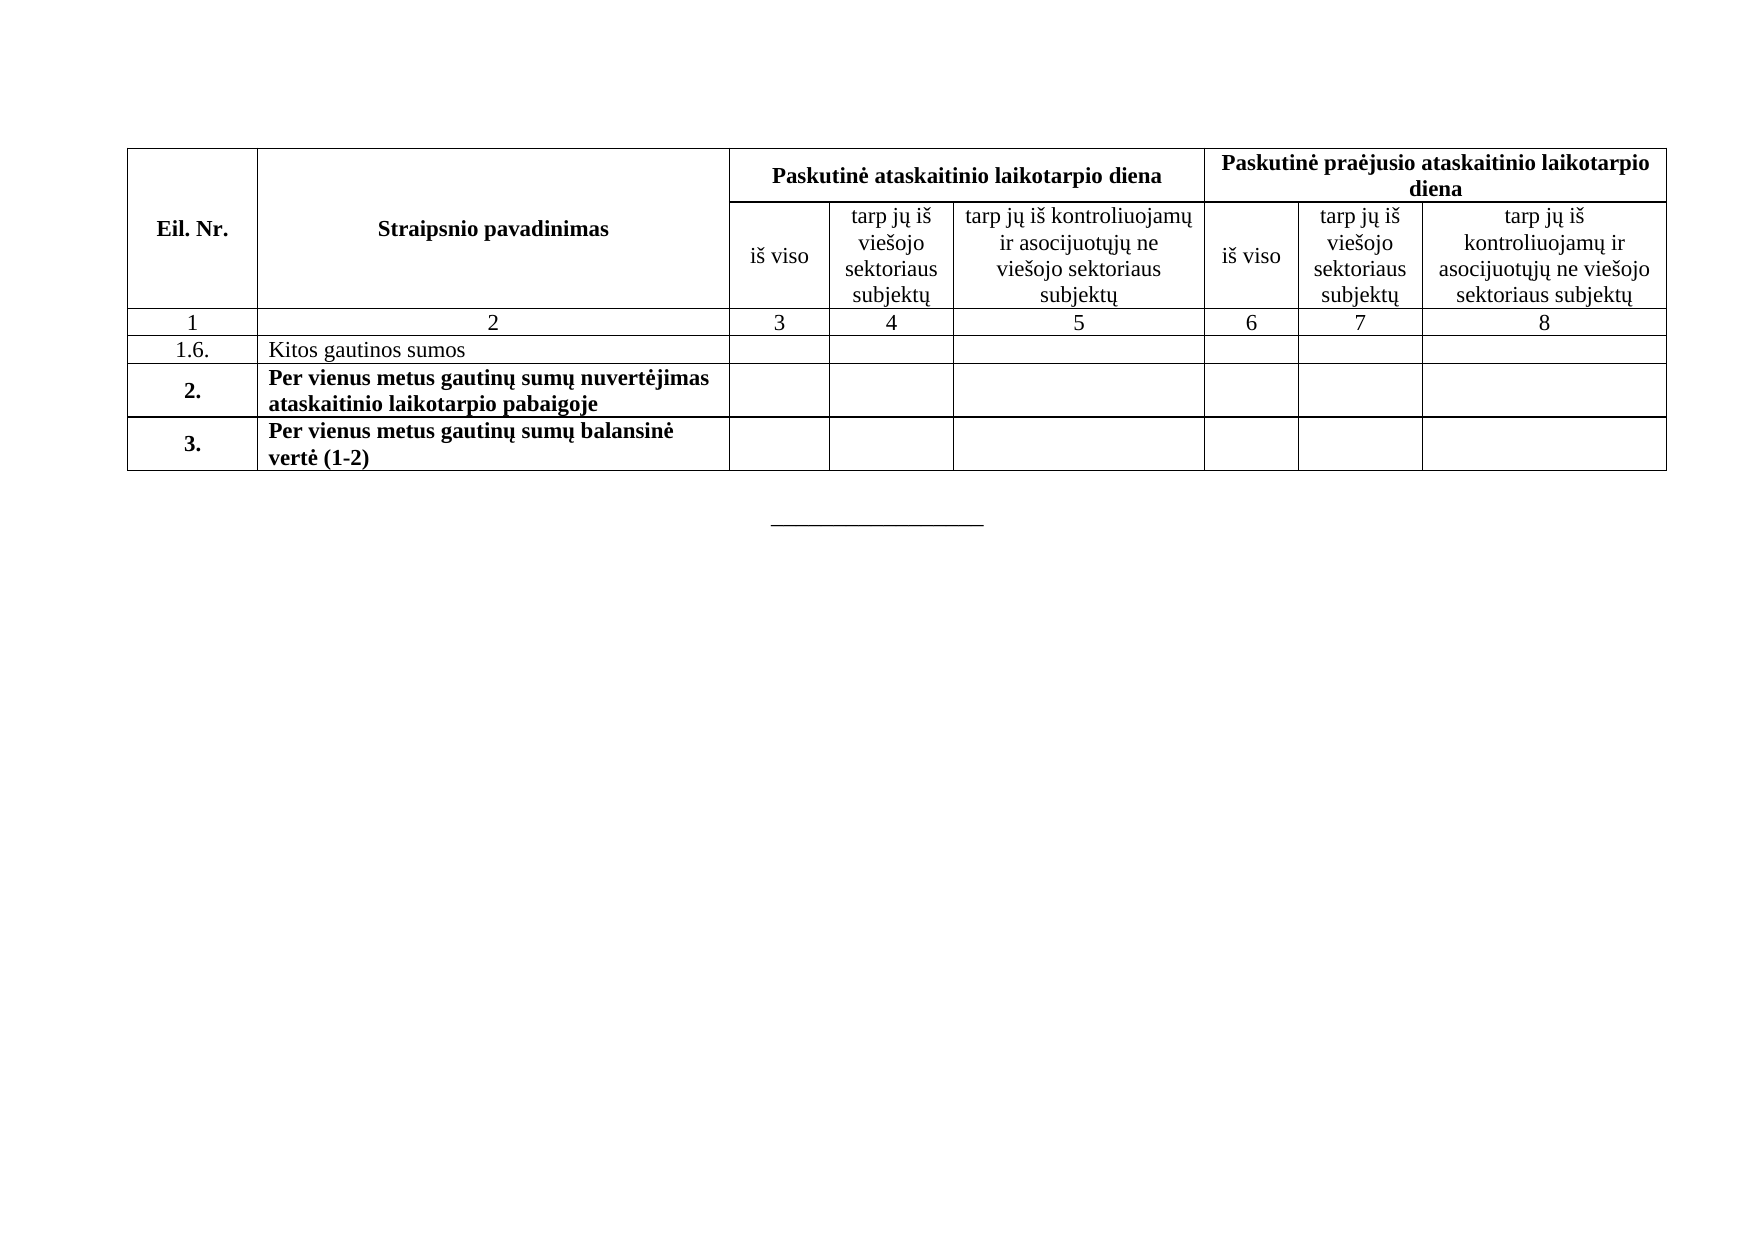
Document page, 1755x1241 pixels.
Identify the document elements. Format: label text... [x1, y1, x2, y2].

table_cell [954, 336, 1204, 363]
table_cell Kitos gautinos sumos [258, 336, 729, 363]
table_cell [730, 418, 829, 470]
table_cell [1423, 364, 1666, 416]
table_cell [1205, 336, 1298, 363]
table_cell 2. [128, 364, 257, 416]
table_cell [1423, 336, 1666, 363]
table_cell [830, 418, 953, 470]
table_cell 2 [258, 309, 729, 335]
table_cell 4 [830, 309, 953, 335]
table_cell [1423, 418, 1666, 470]
table_cell tarp jų iš viešojo sektoriaus subjektų [1299, 203, 1422, 308]
table_cell [954, 364, 1204, 416]
table_cell [1299, 336, 1422, 363]
table_cell [730, 336, 829, 363]
table_cell 1 [128, 309, 257, 335]
table_cell 7 [1299, 309, 1422, 335]
table_cell [954, 418, 1204, 470]
table_header Straipsnio pavadinimas [258, 149, 729, 308]
text _________________ [118, 500, 1636, 529]
table_cell tarp jų iš kontroliuojamų ir asocijuotųjų ne viešojo sektoriaus subjektų [954, 203, 1204, 308]
table_cell iš viso [730, 203, 829, 308]
table_header Eil. Nr. [128, 149, 257, 308]
table_cell iš viso [1205, 203, 1298, 308]
table_cell tarp jų iš viešojo sektoriaus subjektų [830, 203, 953, 308]
table_cell tarp jų iš kontroliuojamų ir asocijuotųjų ne viešojo sektoriaus subjektų [1423, 203, 1666, 308]
table_cell [830, 336, 953, 363]
table_cell 3 [730, 309, 829, 335]
table_cell [1299, 364, 1422, 416]
table_cell 3. [128, 418, 257, 470]
table_cell 8 [1423, 309, 1666, 335]
table_header Paskutinė ataskaitinio laikotarpio diena [730, 149, 1204, 201]
table_cell Per vienus metus gautinų sumų nuvertėjimas ataskaitinio laikotarpio pabaigoje [258, 364, 729, 416]
table_cell 6 [1205, 309, 1298, 335]
table_cell [1205, 418, 1298, 470]
table_cell [1205, 364, 1298, 416]
table_header Paskutinė praėjusio ataskaitinio laikotarpio diena [1205, 149, 1666, 201]
table_cell 5 [954, 309, 1204, 335]
table_cell Per vienus metus gautinų sumų balansinė vertė (1-2) [258, 418, 729, 470]
table_cell 1.6. [128, 336, 257, 363]
table_cell [730, 364, 829, 416]
table_cell [1299, 418, 1422, 470]
table_cell [830, 364, 953, 416]
